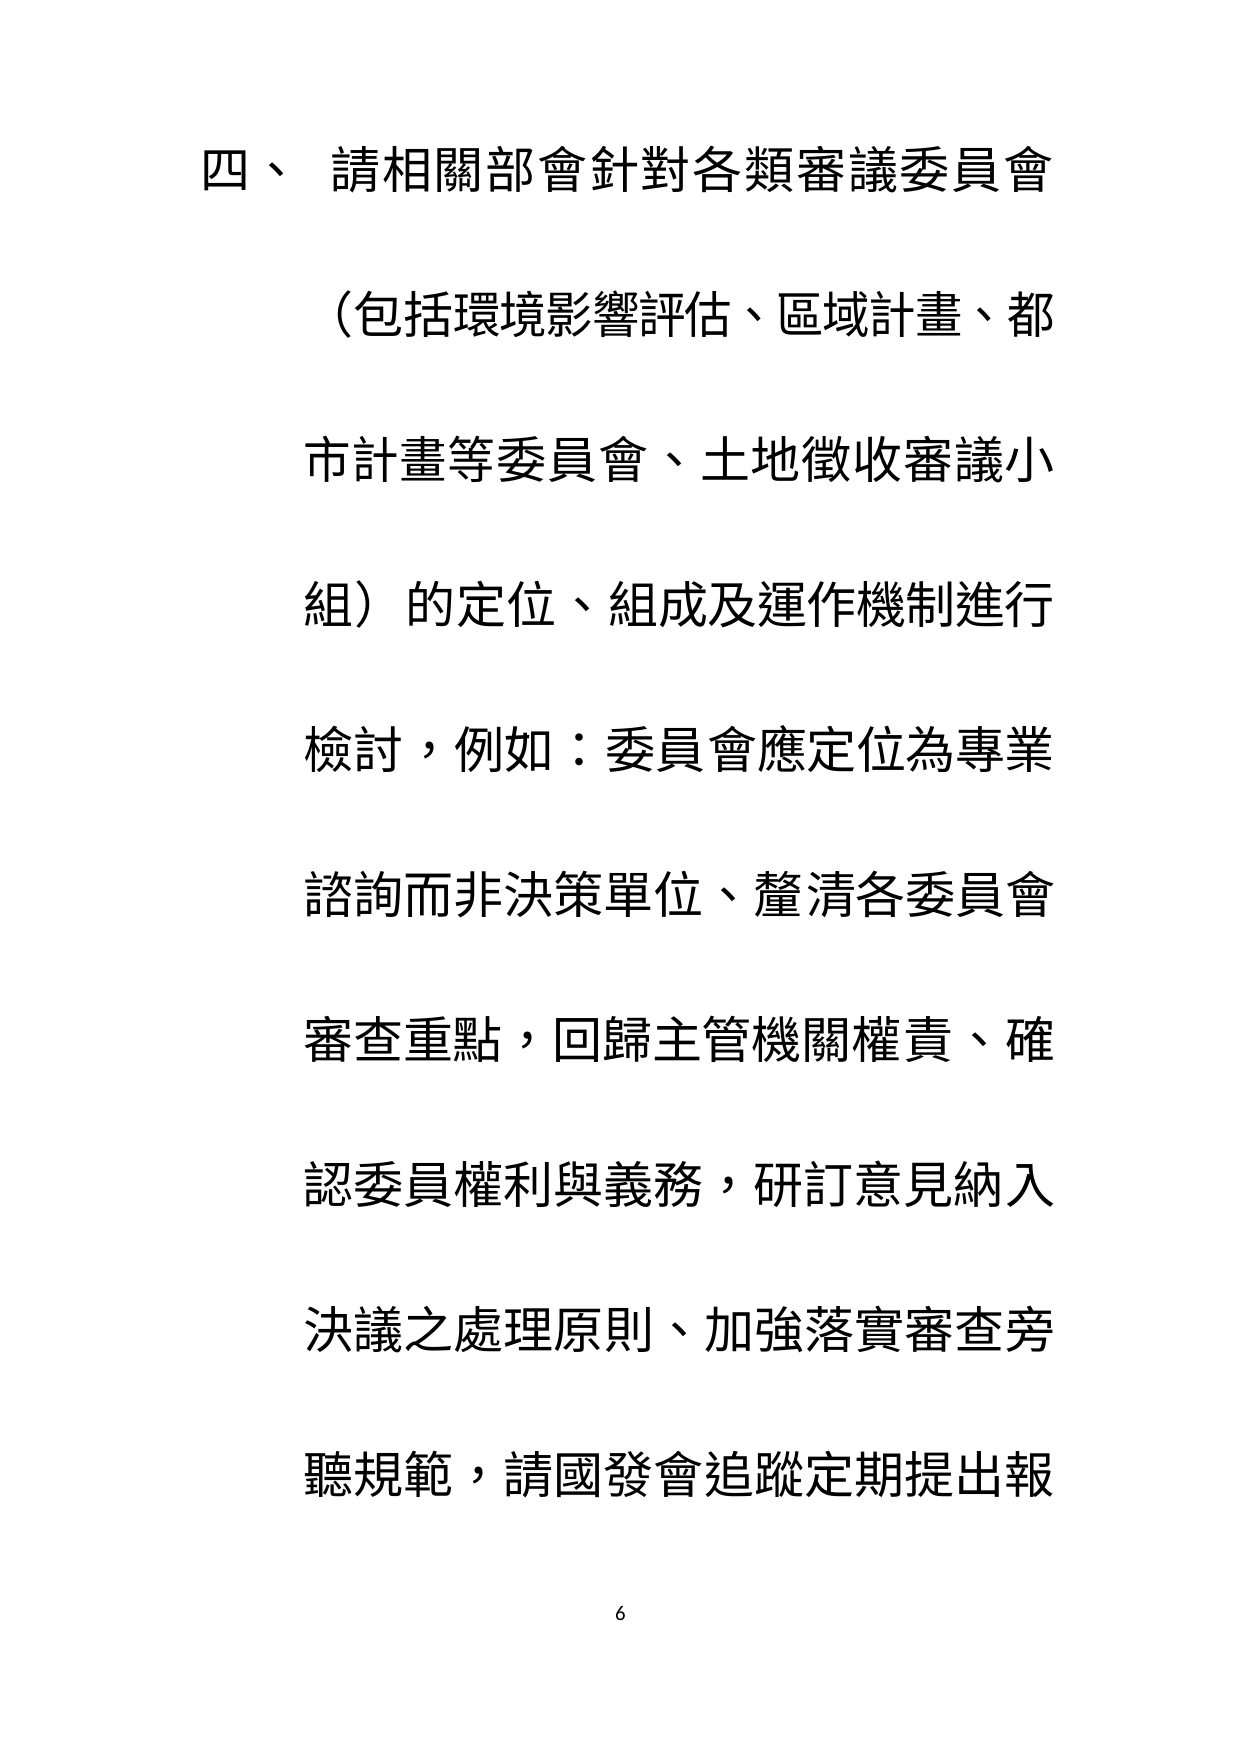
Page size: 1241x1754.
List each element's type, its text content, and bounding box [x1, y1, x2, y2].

text 四、 請相關部會針對各類審議委員會（包括環境影響評估、區域計畫、都市計畫等委員會、土地徵收審議小組）的定位、組成及運作機制進行檢討，例如：委員會應定位為專業諮詢而非決策單位、釐清各委員會審查重點，回歸主管機關權責、確認委員權利與義務，研訂意見納入決議之處理原則、加強落實審查旁聽規範，請國發會追蹤定期提出報 [200, 94, 1055, 1524]
